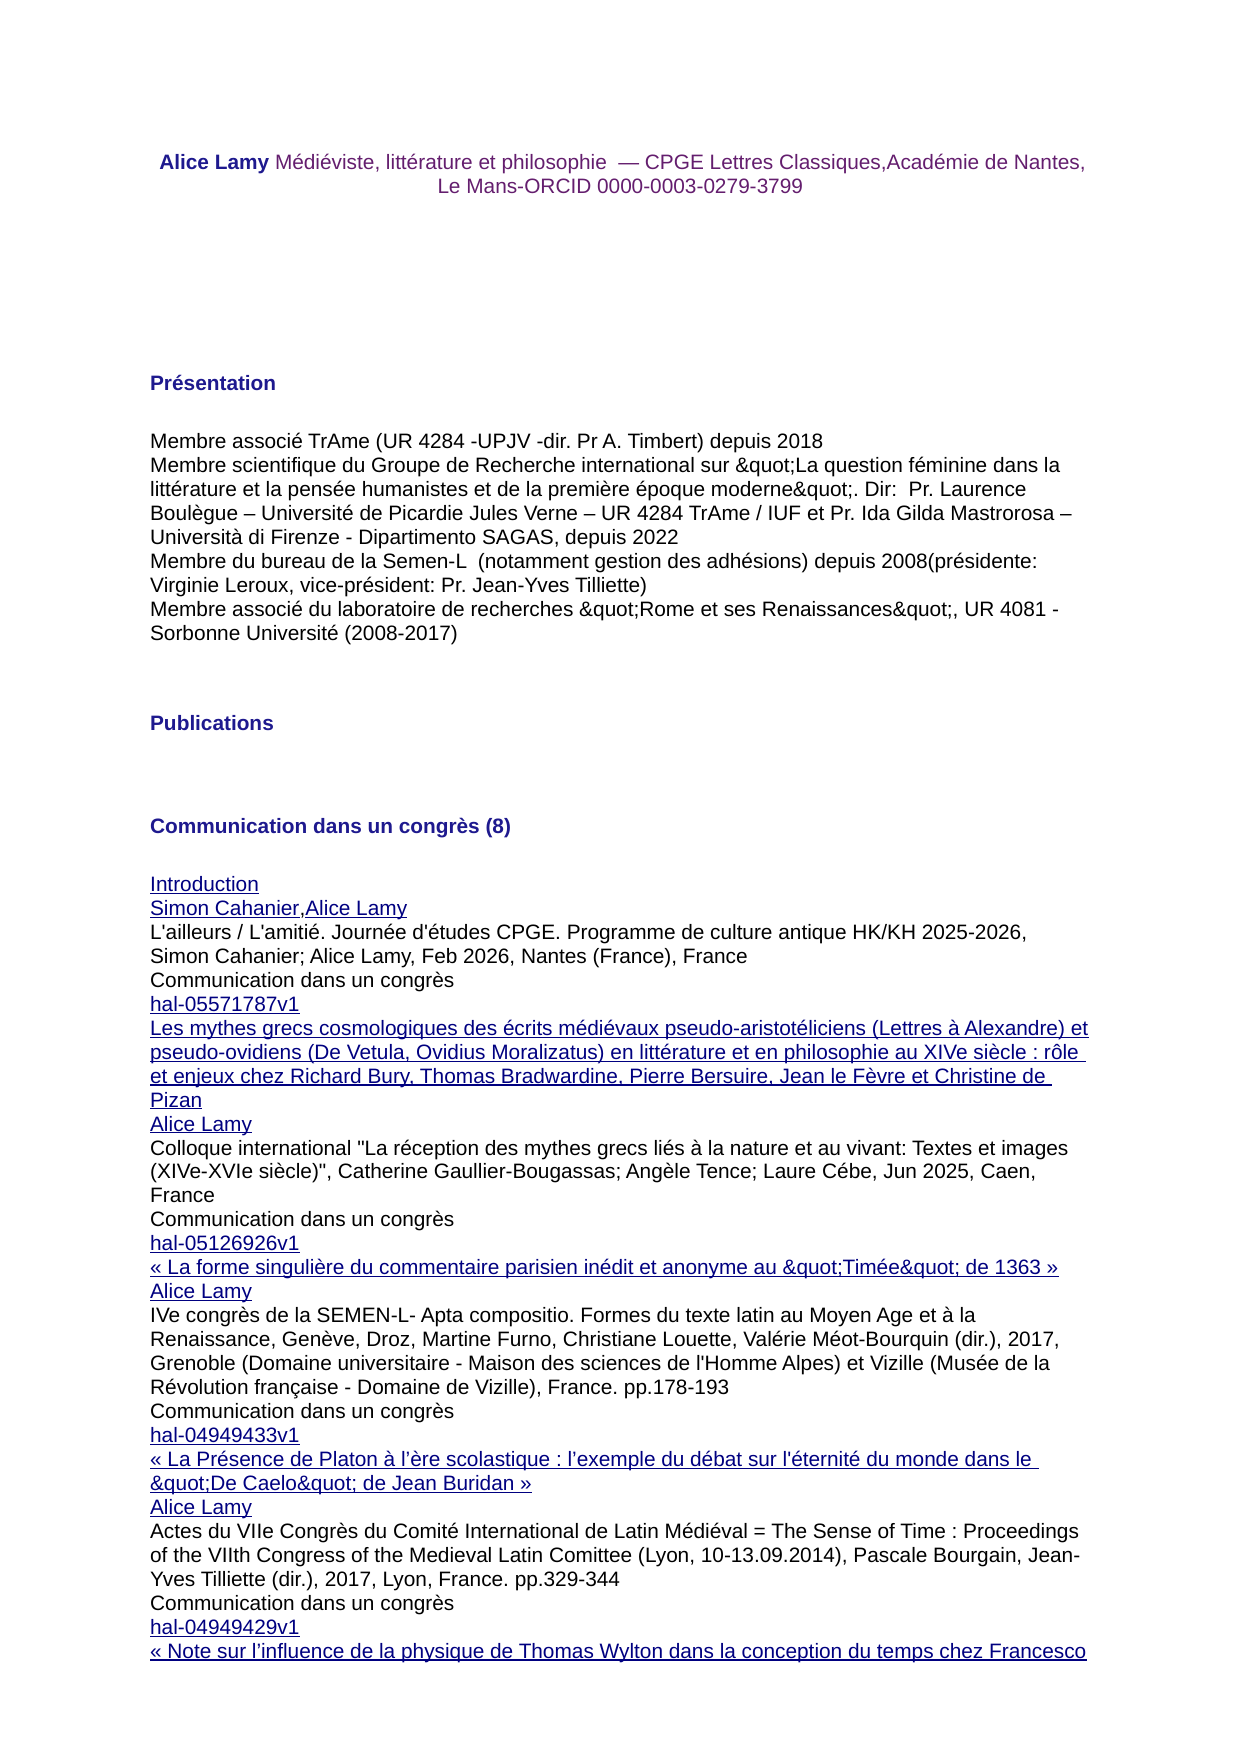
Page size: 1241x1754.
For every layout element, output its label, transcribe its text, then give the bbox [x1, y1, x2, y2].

table_cell « La forme singulière du commentaire parisien inédit et anonyme au &quot;Timée&quot; de 1363 » Alice Lamy IVe congrès de la SEMEN-L- Apta compositio. Formes du texte latin au Moyen Age et à la Renaissance, Genève, Droz, Martine Furno, Christiane Louette, Valérie Méot-Bourquin (dir.), 2017, Grenoble (Domaine universitaire - Maison des sciences de l'Homme Alpes) et Vizille (Musée de la Révolution française - Domaine de Vizille), France. pp.178-193 Communication dans un congrès hal-04949433v1 [150, 1255, 1090, 1447]
table_header Introduction Simon Cahanier,Alice Lamy L'ailleurs / L'amitié. Journée d'études CPGE. Programme de culture antique HK/KH 2025-2026, Simon Cahanier; Alice Lamy, Feb 2026, Nantes (France), France Communication dans un congrès hal-05571787v1 [150, 872, 1090, 1016]
subtitle Présentation [150, 371, 1090, 395]
text Membre associé du laboratoire de recherches &quot;Rome et ses Renaissances&quot;, UR 4081 -Sorbonne Université (2008-2017) [150, 597, 1090, 645]
subtitle Publications [150, 710, 1090, 734]
text Membre scientifique du Groupe de Recherche international sur &quot;La question féminine dans la littérature et la pensée humanistes et de la première époque moderne&quot;. Dir: Pr. Laurence Boulègue – Université de Picardie Jules Verne – UR 4284 TrAme / IUF et Pr. Ida Gilda Mastrorosa – Università di Firenze - Dipartimento SAGAS, depuis 2022 [150, 453, 1090, 549]
text Membre du bureau de la Semen-L (notamment gestion des adhésions) depuis 2008(présidente: Virginie Leroux, vice-président: Pr. Jean-Yves Tilliette) [150, 549, 1090, 597]
table_cell « Note sur l’influence de la physique de Thomas Wylton dans la conception du temps chez Francesco [150, 1639, 1090, 1662]
subtitle Alice Lamy Médiéviste, littérature et philosophie — CPGE Lettres Classiques,Académie de Nantes, Le Mans-ORCID 0000-0003-0279-3799 [150, 150, 1090, 198]
table_cell Les mythes grecs cosmologiques des écrits médiévaux pseudo-aristotéliciens (Lettres à Alexandre) et pseudo-ovidiens (De Vetula, Ovidius Moralizatus) en littérature et en philosophie au XIVe siècle : rôle et enjeux chez Richard Bury, Thomas Bradwardine, Pierre Bersuire, Jean le Fèvre et Christine de Pizan Alice Lamy Colloque international "La réception des mythes grecs liés à la nature et au vivant: Textes et images (XIVe-XVIe siècle)", Catherine Gaullier-Bougassas; Angèle Tence; Laure Cébe, Jun 2025, Caen, France Communication dans un congrès hal-05126926v1 [150, 1016, 1090, 1255]
subtitle Communication dans un congrès (8) [150, 813, 1090, 837]
text Membre associé TrAme (UR 4284 -UPJV -dir. Pr A. Timbert) depuis 2018 [150, 429, 1090, 453]
table_cell « La Présence de Platon à l’ère scolastique : l’exemple du débat sur l'éternité du monde dans le &quot;De Caelo&quot; de Jean Buridan » Alice Lamy Actes du VIIe Congrès du Comité International de Latin Médiéval = The Sense of Time : Proceedings of the VIIth Congress of the Medieval Latin Comittee (Lyon, 10-13.09.2014), Pascale Bourgain, Jean-Yves Tilliette (dir.), 2017, Lyon, France. pp.329-344 Communication dans un congrès hal-04949429v1 [150, 1447, 1090, 1638]
